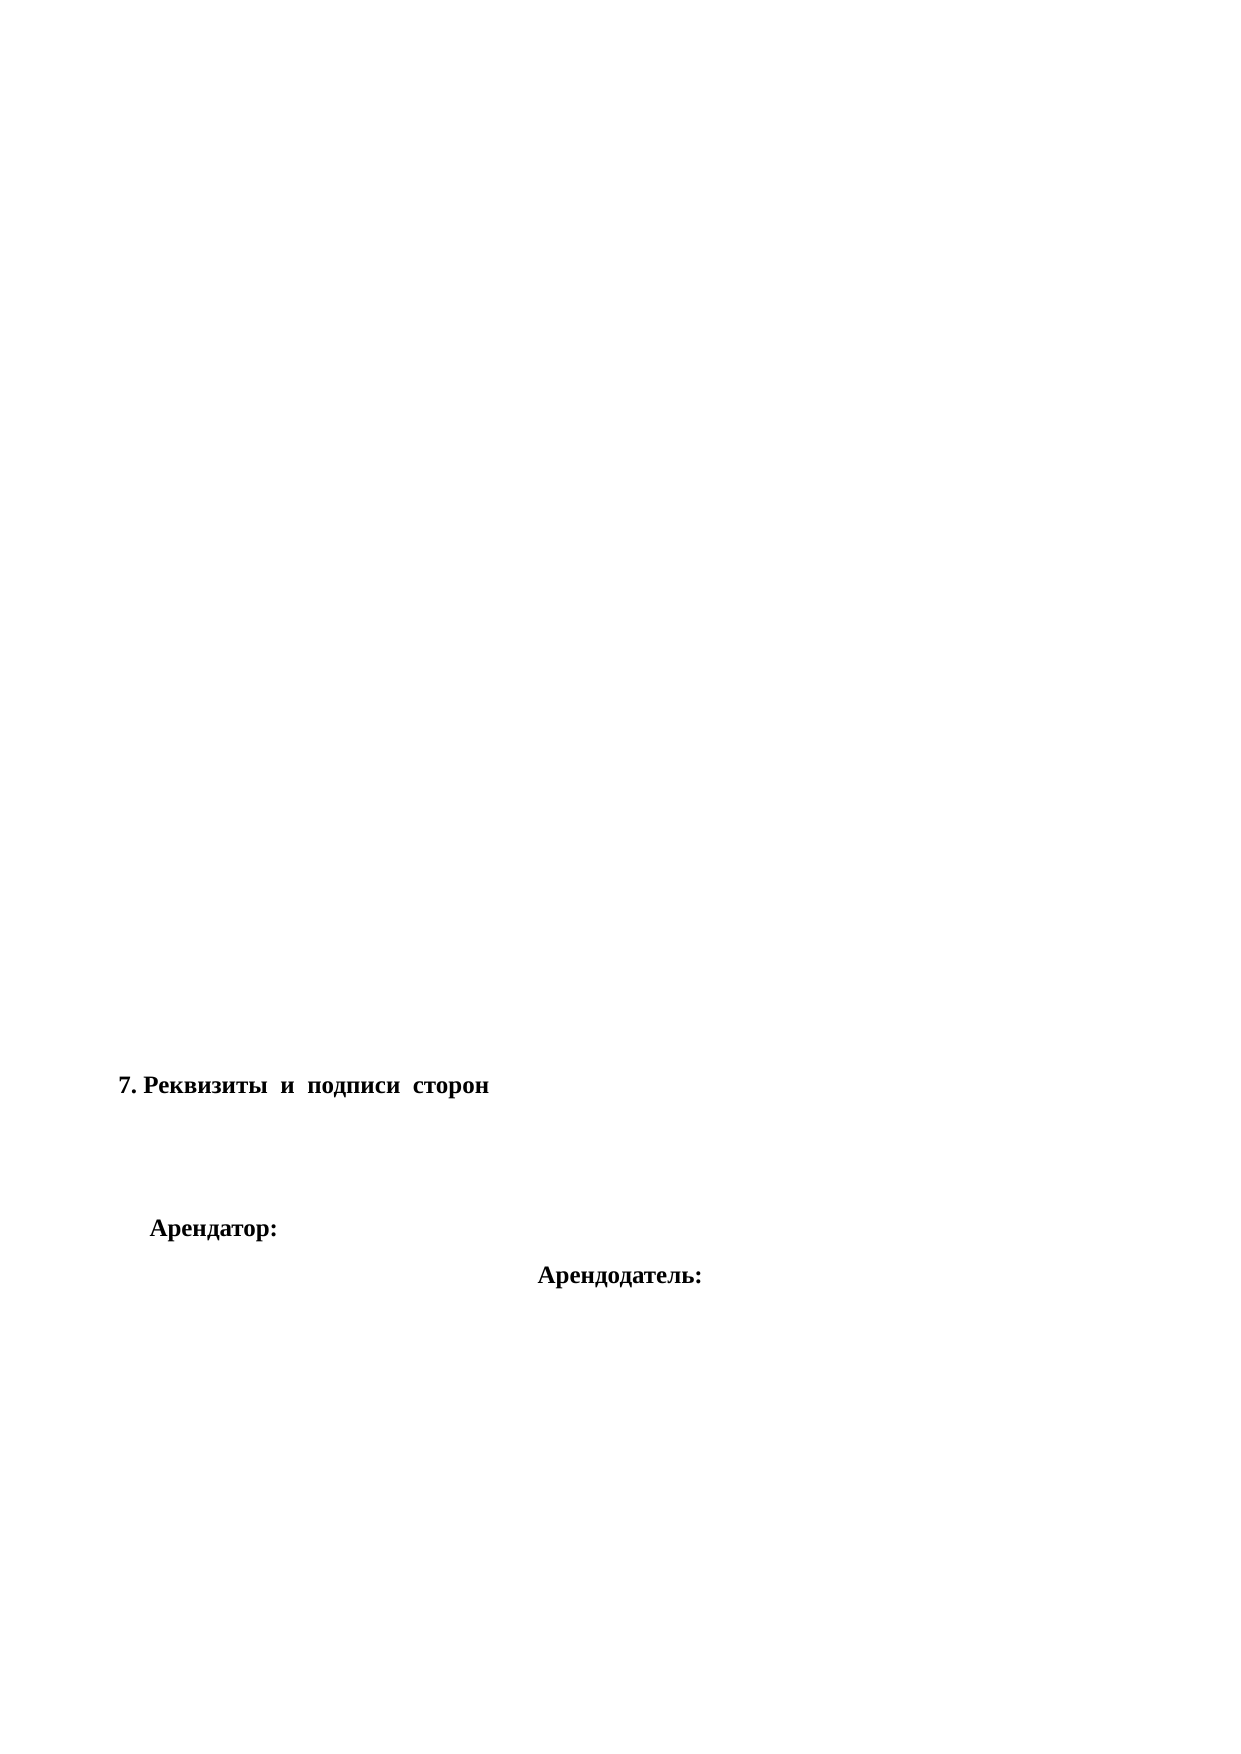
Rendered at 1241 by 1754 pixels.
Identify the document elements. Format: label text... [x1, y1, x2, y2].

table_cell Администрация муниципального образования «Вяземский район» Смоленской области сообщает о проведении аукциона на право заключения договора аренды земельного участка. 1. Организатор аукциона - комитет имущественных отношений Администрации муниципального образования «Вяземский район» Смоленской области, 215110, Смоленская область, г. Вязьма, ул. 25 Октября, д. 11. 2. Место и дата проведения аукциона: Смоленская область, г. Вязьма, ул. 25 Октября, д. 11, здание Администрации, актовый зал, 11 августа 2020 года в 10 час. 00 мин. 3. Форма торгов: открытый аукцион по составу участников и по форме подачи предложений о цене. Аукцион проводится в соответствии со ст. 39.11, 39.12 Земельного кодекса Российской Федерации. 4. Предмет аукциона: 4.1. ЛОТ № 1 право заключения договора аренды земельного участка, кадастровый номер 67:02:0010151:105, площадь 1680 кв. м, местоположение: Смоленская область, Вяземский район, г. Вязьма, ул. Смоленская, д. 17, категория земель – земли населенных пунктов, разрешенное использование земельного участка: малоэтажная многоквартирная жилая застройка. 4.1.1. Решение о проведении аукциона - постановление Администрации муниципального образования «Вяземский район» Смоленской области от 31.03.2020 № 479. 4.1.2. Земельный участок находится в муниципальной собственности Вяземского городского поселения Вяземского района Смоленской области. 4.1.3. Земельный участок входит в защитную зону объектов культурного наследия. 4.1.4. Максимально и (или) минимально допустимые параметры разрешенного строительства объекта капитального строительства (земельного участка) определяются в соответствии с Градостроительным планом земельного участка № 67502101-002762, выданным 29.02.2020. Минимальные отступы от границ земельного участка в целях определения мест допустимого размещения зданий, строений, сооружений, за пределами которых запрещено строительство зданий, строений, сооружений – 3,0 м и 5,0м. Максимальный процент застройки в границах земельного участка – 25%. Предельное количество этажей – 4. Предельная высота зданий – 12 м. 4.1.5. Подключение объекта капитального строительства (земельного участка) к газораспределительной сети возможно. Срок подключения к сети: 9 месяцев с момента начала строительства объекта. Максимальная технически возможная подключаемая нагрузка сети в точке подключения: 15 м3/ч. Ориентировочное расстояние от точки подключения до границы земельного участка: 0,05 км. Ориентировочная стоимость подключения объекта (по индивидуальному проекту в ценах 2019 года): 0,2 млн. руб. Срок действия технических условий: до 02 марта 2023 г. (Технические условия, выданные филиалом АО «Газпром газораспределение Смоленск» в г. Вязьма от 02.03.2020 № 219). Подключение объекта капитального строительства (земельного участка) к централизованным системам водоснабжения и водоотведения возможно. Срок подключения объекта к сети – не позднее 2022 г. Срок действия технических условий: до 18.02.2021 г. В случае попадания в пятно застройки сетей водопровода и канализации, сети вынести в соответствии со СП 42.13330.2016, п.12.35. (Технические условия, выданные ООО «Региональные объединенные системы водоснабжения и водоотведения Смоленской области » от 02.03.2020 № 18). Порядок определения и предоставления технических условий по технологическому присоединению к электросетям определен Постановлением Правительства Российской Федерации от 27.12.2004 № 861. Сведения о величине предельной свободной мощности и расположения центров питания 35-110 кВ на карте доступны на сайте МРСК Центра www/mrsk-1.ru. Размер платы за технологическое присоединение рассчитывается по тарифам, утвержденным Департаментом Смоленской области по энергетике, энергоэффективности, тарифной политике на текущий период регулирования. Срок осуществления технологического присоединения указывается в договоре технологического присоединения, исчисляется со дня заключения договора и зависит от мощности присоединяемых объектов. (Письмо филиала ПАО «МРСК Центра» - «Смоленскэнерго» от 06.03.2020 № МР1-СМ/42/1538). Уточненные технические условия должны быть получены арендатором в соответствии с разработанным им проектом, утвержденным в соответствии с действующим законодательством. Плата за подключение определяется на основании действующего законодательства и выдается арендатору после предоставления в специализированные организации пакета документов на получение уточненных технических условий. В случае необходимости вынос сетей за границы участка осуществляется за счет средств победителя аукциона. 5. Срок аренды: 10 лет. 6. Осмотр земельного участка осуществляется претендентами самостоятельно, а при необходимости с привлечением работника Администрации МО «Вяземский район» Смоленской области, в согласованное с данным работником время. 7. Начальная цена предмета аукциона: 103 420 (Сто три тысячи четыреста двадцать) рублей. 8. «Шаг аукциона»: 3 100 (Три тысячи сто) рублей. 9. В обеспечение обязательств по оплате права заключения договора аренды земельного участка претенденты вносят задаток в размере: 20 684 (Двадцать тысяч шестьсот восемьдесят четыре) рубля без учета НДС. Задаток перечисляется на расчетный счет Организатора аукциона по следующим реквизитам: УФК по Смоленской области (комитет имущественных отношений Администрации муниципального образования «Вяземский район» Смоленской области л/с 05633D00450) ИНН 6722000650, КПП 672201001, расчетный счет 40302810545253020001 Отделение Смоленск город Смоленск БИК 046614001. Задаток должен поступить на указанный счет не позднее 7 августа 2020 года до 13-00. В течение трех рабочих дней со дня подписания протокола о результатах аукциона организатор аукциона обязан возвратить задатки лицам, участвовавшим в аукционе, но не победившим в нем. 10. Заявки подаются по форме согласно приложению № 1. Прием заявок и документов осуществляется в рабочие дни с 9-00 до 13-00 и с 14-00 до 16-30 по московскому времени по адресу: Смоленская область, г. Вязьма, ул. 25 Октября, д. 11, здание Администрации, комитет имущественных отношений, каб. 411, 4-й этаж. Контактные телефоны: 8(48131) 4-22-43, 2-37-91. Один заявитель имеет право подать только одну заявку. Дата начала приема заявок на участие в аукционе: 10 июля 2020 г. Дата и время окончания приема заявок на участие в аукционе: 7 августа 2020 г. в 13-00. Заявки подаются и принимаются одновременно с полным комплектом требуемых для участия в аукционе документов. Каждая заявка, поступившая в установленный срок, регистрируется организатором в журнале регистрации заявок на участие в аукционе в порядке их поступления. Заявка на участие в аукционе, поступившая по истечении срока приема заявок, возвращается заявителю в день ее поступления. Заявитель имеет право отозвать принятую организатором аукциона заявку на участие в аукционе до дня окончания срока приема заявок, уведомив об этом в письменной форме организатора аукциона. Организатор аукциона обязан возвратить заявителю внесенный им задаток в течение трех рабочих дней со дня поступления уведомления об отзыве заявки. В случае отзыва заявки заявителем позднее дня окончания срока приема заявок задаток возвращается в порядке, установленном для участников аукциона. 10 августа 2020 г. в 12-00 по московскому времени по адресу: Смоленская область, г. Вязьма, ул. 25 Октября, д. 11, здание Администрации, комитет имущественных отношений, каб. 411, 4-й этаж, организатор аукциона рассматривает заявки и документы претендентов, устанавливает факт поступления от претендентов задатков на основании выписки (выписок) с соответствующего счета (счетов). По результатам рассмотрения документов организатор аукциона принимает решение о признании претендентов участниками аукциона или об отказе в допуске претендентов к участию в аукционе, которое оформляется протоколом. 11. Перечень документов, подаваемых претендентами: 1) заявка на участие в аукционе по установленной форме согласно приложению № 1 (в двух экземплярах); 2) копии документов, удостоверяющих личность заявителя (для граждан); 3) надлежащим образом заверенный перевод на русский язык документов о государственной регистрации юридического лица в соответствии с законодательством иностранного государства в случае, если заявителем является иностранное юридическое лицо; 4) платежный документ с отметкой банка об исполнении, подтверждающий внесение претендентом задатка. 12. Аукцион начинается в установленный в настоящем извещении день, час и месте. Победителем аукциона признается участник, предложивший наибольший размер ежегодной арендной платы за земельный участок. Результаты аукциона оглашаются 11 августа 2020 по адресу: Смоленская область, г. Вязьма, ул. 25 Октября, д. 11, здание Администрации, актовый зал, всем присутствующим на аукционе и оформляются протоколом о результатах аукциона. Уполномоченный орган направляет победителю аукциона или единственному принявшему участие в аукционе его участнику три экземпляра подписанного проекта договора аренды земельного участка в десятидневный срок со дня составления протокола о результатах аукциона. При этом размер ежегодной арендной платы по договору аренды земельного участка определяется в размере, предложенном победителем аукциона, или в случае заключения указанного договора с единственным принявшим участие в аукционе его участником устанавливается в размере, равном начальной цене предмета аукциона. Победитель аукциона перечисляет ежегодный размер арендной платы за земельный участок в порядке и сроки, установленные договором аренды земельного участка (проект договора аренды - приложение № 2). 13. Организатор аукциона принимает решение об отказе в проведении аукциона в случае выявления обстоятельств, предусмотренных пунктом 8 статьи 39.11 Земельного кодекса РФ. Извещение об отказе в проведении аукциона размещается в течение трех дней со дня принятия данного решения на сайте: http://www.mgorv.ru/ , на официальном сайте Российской Федерации в сети «Интернет» http://www.torgi.gov.ru/. Организатор аукциона в течение трех дней со дня принятия решения об отказе в проведении аукциона обязан известить участников аукциона об отказе в проведении аукциона и возвратить его участникам внесенные задатки. 14. Все вопросы, не нашедшие отражения в настоящем извещении, регулируются документацией об аукционе и законодательством Российской Федерации. Приложение № 1 в Комитет имущественных отношений Администрации муниципального образования «Вяземский район» Смоленской области ЗАЯВКА НА УЧАСТИЕ В АУКЦИОНЕ Заявитель__________________________________________________________________________________________________________________________________________________, именуемый далее Претендент, в лице _____________, принимая решение об участии в аукционе на право заключения договора аренды земельного участка площадью_______________кв.м., с кадастровым номером __________________________________,расположенного по адресу:_________________ _______________________________________________________________________________________________________________________________________________________, для цели ___________________________________________________________________ с начальной ценой __________________, «шаг» аукциона ______________, обязуется: 1.Соблюдать условия проведения аукциона, содержащиеся в извещении о проведении аукциона от _______ _______________ 2020 г., а также порядок организации и проведения аукционов, установленный ст. 39.11, 39.12 Земельного кодекса Российской Федерации. 2.В случае признания победителем аукциона заключить с Организатором аукциона договор аренды земельного участка в течение тридцати дней со дня направления победителю аукциона проектов указанного договора. 3.Уплатить ежегодную арендную плату, установленную по результатам аукциона, в сроки, определяемые договором аренды земельного участка. Адрес и банковские реквизиты Претендента (с указанием реквизитов счета для возврата задатка): Подпись Претендента__________________________________________________________ М.П. ____час. ______мин. «___»___________2020г. Даю добровольное согласие уполномоченным должностным лицам Администрации муниципального образования «Вяземский район» Смоленской области, расположенной по адресу: Смоленская область, г. Вязьма, ул. 25 Октября, д. 11, здание Администрации, комитет имущественных отношений, кабинет 411, на обработку моих персональных данных, то есть на совершение действий, предусмотренных п. 3 ст. 3 Федерального закона от 27.07.2006 N 152-ФЗ "О персональных данных" Подпись Претендента__________________________________________________________ М.П. Заявка принята Организатором аукциона: ____ час. ____ мин. «___»______________2020 г. Подпись уполномоченного лица Организатора аукциона _________________________ Приложение № 2 проект ДОГОВОР АРЕНДЫ ЗЕМЛИ № __ г. Вязьма Смоленской области от «__» _______ 2020 г. Администрация муниципального образования «Вяземский район» Смоленской области, от имени которой на основании решения Вяземского Совета народных депутатов от 23.01.2002 г. № 1 и Положения о комитете имущественных отношений Администрации муниципального образования «Вяземский район» Смоленской области, утвержденного решением Вяземского районного Совета депутатов от 21.02.2007 № 5, выступает комитет имущественных отношений Администрации муниципального образования «Вяземский район» Смоленской области в лице председателя комитета Коломацкой Жанны Ивановны, именуемая в дальнейшем «Арендодатель», с одной стороны, и _____________(ФИО (наименование), данные арендатора), победитель аукциона на право заключения договора аренды земельного участка, состоявшегося ________, именуемый в дальнейшем «Арендатор», с другой стороны, вместе именуемые в дальнейшем «Стороны», заключили настоящий договор аренды земельного участка (далее – Договор) о нижеследующем: 1. Предмет договора и общие положения 1.1. Предметом Договора является земельный участок из категории земель____, площадью ____ метров квадратных, с кадастровым номером ___________, расположенный по адресу: Смоленская область, Вяземский район, _______________ (далее по тексту – «Участок»), предоставляемый в аренду на основании протокола о результатах аукциона от «__»_____2020 г., разрешенное использование: ________. 1.2. Настоящий Договор заключается на ____ лет до ____г. и вступает в силу со дня его государственной регистрации. Условия настоящего Договора распространяются на взаимоотношения сторон, возникшие с ____ года. 1.3. Арендодатель предоставляет, а Арендатор принимает в аренду земельный Участок. Предоставление Участка в аренду не влечет передачу прав собственности на него. 2. Платежи по договору 2.1. Размер арендной платы определен по итогам аукциона, состоявшегося ______________, в виде ежегодного размера арендной платы и составляет ________ рублей. 2.2. Размер арендной платы за 2020 и последующие годы аренды земельного участка определяется по результатам аукциона и рассчитывается по формуле, приведенной в приложении № 1 к Договору. Сумма внесенного задатка засчитывается в счет арендной платы по договору. 2.3. Арендная плата перечисляется Арендатором ежеквартально до 20 числа последнего месяца текущего квартала. В случае направления Арендатору письменного предупреждения в связи с неисполнением им обязательства по внесению арендной платы, он обязан внести арендную плату в течение пяти рабочих дней со дня получения такого предупреждения. 2.4. Платежи по арендной плате вносятся на р/с № 40101810545250000005, отделение Смоленск г. Смоленск, БИК 046614001, ИНН 6722000650, КПП 672201001, ОКТМО 66605101 (Вяземское городское поселение), получатель УФК по Смоленской области (комитет имущественных отношений Администрации муниципального образования «Вяземский район» Смоленской области л/с 04633D00440), код:---. 3. Права и обязанности сторон 3.1. Арендодатель имеет право: 3.1.1. Требовать досрочного расторжения Договора: - при использовании земельного участка не в соответствии с видом разрешенного использования, а также при использовании способами, приводящими к его порче, - при невнесении арендной платы в общей сумме более чем за 3 месяца, - при нарушении других условий Договора. 3.1.2. На беспрепятственный доступ на территорию арендуемого земельного участка с целью его осмотра на предмет соблюдения условий Договора. 3.1.3. На возмещение убытков, причиненных ухудшением качества Участка и экологической обстановки в результате хозяйственной деятельности Арендатора, а также по иным основаниям, предусмотренным законодательством Российской Федерации. 3.2. Арендодатель обязан: 3.2.1. Выполнять в полном объеме все условия Договора. 3.2.2. Передать Арендатору Участок по акту приема-передачи. 3.3. Арендатор имеет право: 3.3.1. Использовать Участок на условиях, установленных Договором. 3.4. Арендатор обязан: 3.4.1. Принять у Арендодателя Участок по акту приема-передачи. 3.4.2. Выполнять в полном объеме все условия Договора. 3.4.3. Использовать Участок в соответствии с установленным видом разрешенного использования. 3.4.4. Уплачивать в размере и на условиях, установленных Договором, арендную плату. 3.4.5. Обеспечить Арендодателю (его законным представителям) беспрепятственный доступ на Участок по их требованию. 3.4.6. Обеспечить допуск представителей собственников линейных объектов или представителей организаций, осуществляющих эксплуатацию линейных объектов, к данным объектам в целях обеспечения их безопасности. 3.4.7. Не допускать действий, приводящих к ухудшению экологической обстановки на арендуемом земельном участке и прилегающих к нему территориях, а также выполнять работы по благоустройству территории. 3.4.8. Письменно в десятидневный срок уведомить Арендодателя об изменении своих реквизитов. 3.4.9. По окончании срока действия Договора или его расторжении привести Участок в состояние, пригодное для дальнейшего использования, не хуже первоначального. 3.5. Арендодатель и Арендатор имеют иные права и несут иные обязанности, установленные законодательством Российской Федерации. 4. Ответственность сторон 4.1. За нарушение условий настоящего Договора стороны несут ответственность в соответствии с действующим законодательством Российской Федерации. 4.2. За нарушение срока внесения арендной платы по Договору Арендатор выплачивает Арендодателю пени в размере 0,03 % от неуплаченной суммы за каждый календарный день просрочки. 4.3. В случае невнесения более двух раз подряд арендной платы по истечении установленного Договором срока платежа по требованию Арендодателя договор аренды может быть расторгнут в одностороннем порядке. Изменение и прекращение действия договора 5.1. Условия Договора могут быть изменены по соглашению сторон в соответствии с действующим законодательством Российской Федерации. 5.2. Все изменения и дополнения к Договору действительны, если они совершены в письменной форме, подписаны уполномоченными на то представителями обеих сторон и зарегистрированы в органе, осуществляющем государственную регистрацию прав на недвижимое имущество и сделок с ним на территории Смоленской области. 5.3. Внесение изменений в Договор в части изменения вида разрешенного использования земельного участка не допускается. 5.4. Договор прекращает свое действие: - по взаимному соглашению сторон; - по решению суда; - по иным основаниям, предусмотренным действующим договором и законодательством Российской Федерации. 6. Заключительные положения 6.1. Арендатор удовлетворен качественным состоянием Участка, установленным путем его осмотра перед заключением настоящего Договора, и не обнаружил при осмотре каких-либо недостатков, о которых ему не сообщил Арендодатель. 6.2. До подписания настоящего Договора Участок никому не продан, не подарен, не заложен, не обременен правами третьих лиц, в споре и под арестом (запрещением) не стоит. 6.3. Все споры между сторонами рассматриваются в соответствии с действующим законодательством, с соблюдением претензионного порядка и при не достижении взаимоприемлемого решения спорных вопросов обращением за разрешением спора в Арбитражный суд. 6.4. Расходы по государственной регистрации настоящего Договора оплачивает Арендатор. 6.5. Настоящий Договор составлен и подписан в 3-х экземплярах, имеющих равную юридическую силу, по одному для каждой из Сторон и один для хранения в Управлении Федеральной службы государственной регистрации, кадастра и картографии по Смоленской области. 7. Реквизиты и подписи сторон Арендатор: Арендодатель: ___________________ РФ, Смоленская область, г. Вязьма, ул. 25 Октября, д. 11 р/с № 40101810545250000005, отделение Смоленск г. Смоленск, БИК 046614001, ИНН 6722000650, КПП 672201001, ОКТМО 66605101 (Вяземское городское поселение), получатель УФК по Смоленской области (комитет имущественных отношений Администрации муниципального образования «Вяземский район» Смоленской области, л/с 04633D00440), код: ---. Председатель комитета имущественных отношений: _______________Ж.И. Коломацкая Приложение № 1 к договору аренды земли от «__»_________2020 г. №__ Расчет арендной платы: Ап= Аеп х d/365, где Ап – размер арендной платы, Аеп –ежегодный размер арендной платы, определенный по результатам аукциона d – количество дней аренды Подлежит к оплате: Год Расчет арендной платы Подписи сторон Арендатор Арендодатель 2020 2021 [118, 118, 1122, 1594]
